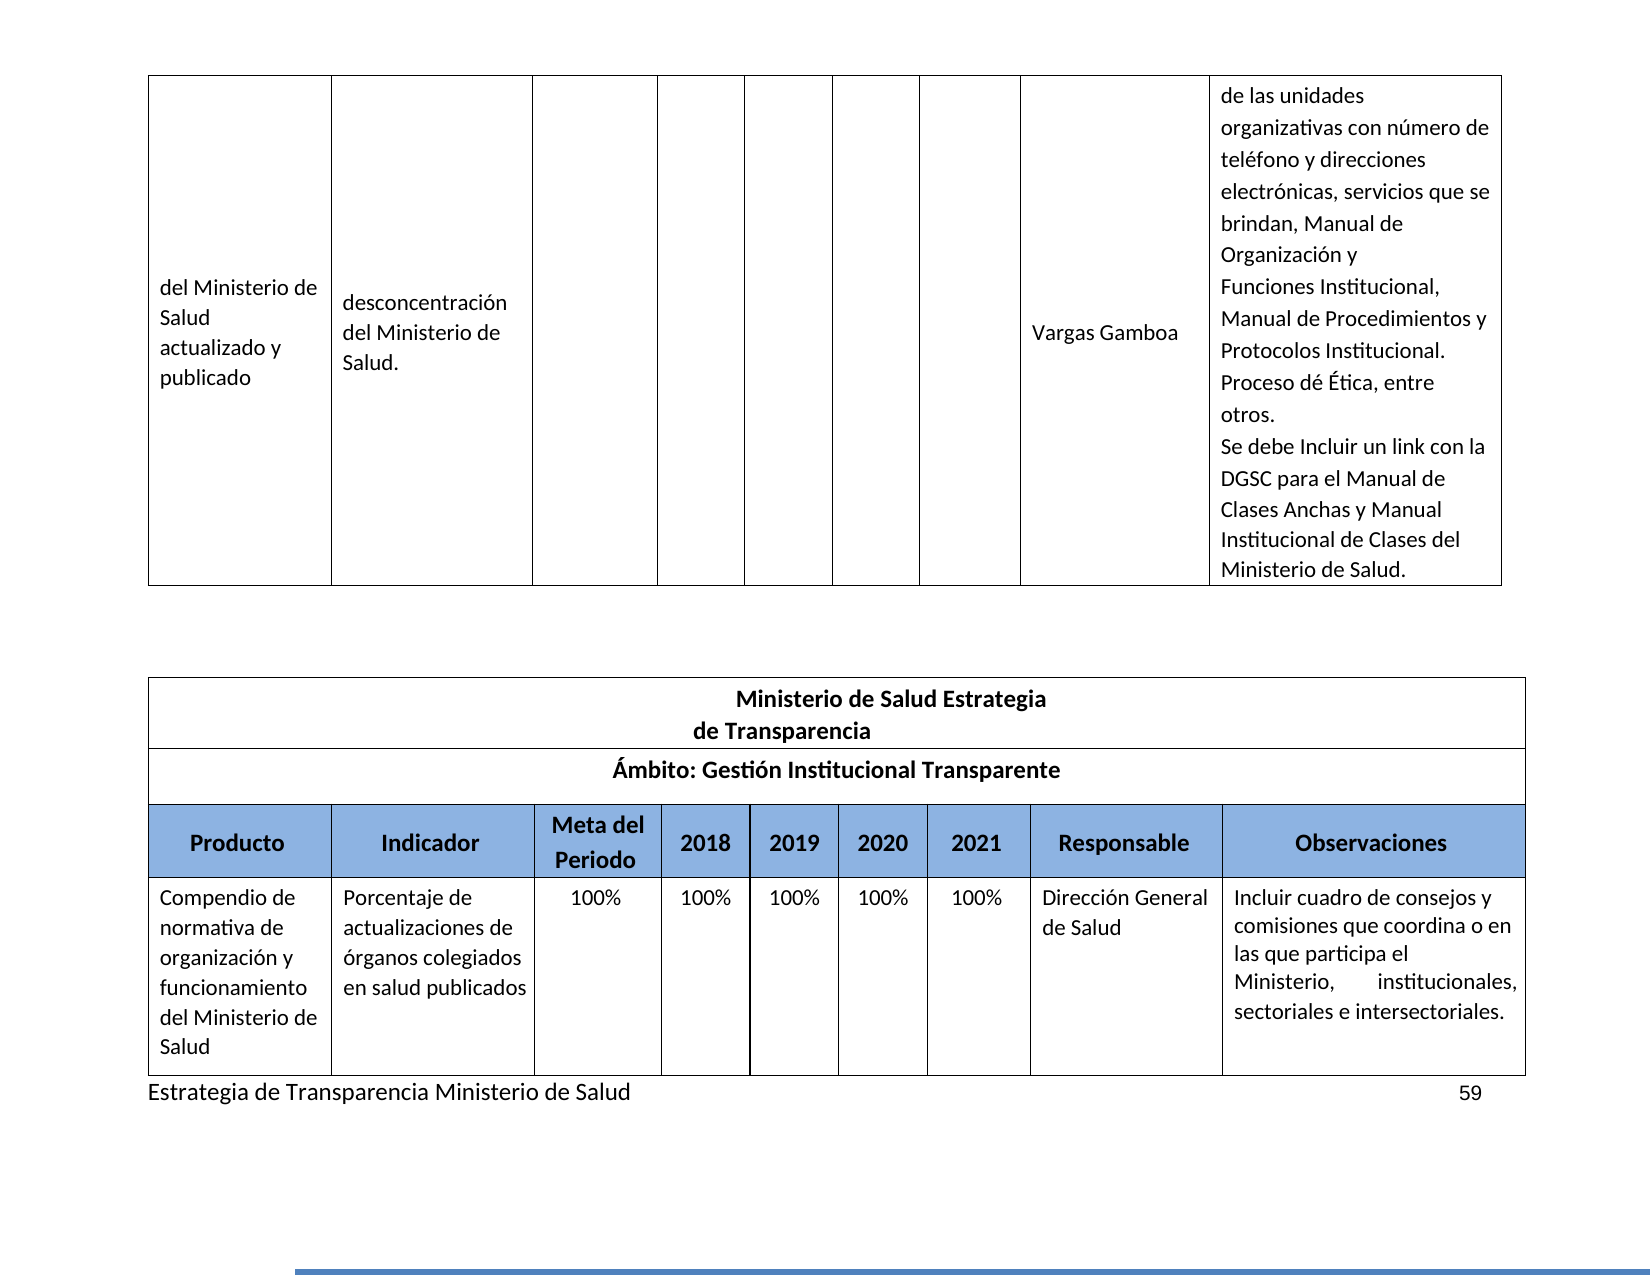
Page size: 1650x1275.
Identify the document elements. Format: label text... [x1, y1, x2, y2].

table_cell Meta del Periodo [535, 805, 661, 877]
table_cell 100% [839, 878, 927, 1075]
table_cell [745, 76, 832, 585]
table_cell [658, 76, 744, 585]
table_cell del Ministerio de Salud actualizado y publicado [149, 76, 331, 585]
table_cell 2018 [662, 805, 749, 877]
table_cell Indicador [332, 805, 534, 877]
table_cell Dirección General de Salud [1031, 878, 1222, 1075]
table_cell Producto [149, 805, 331, 877]
table_cell 2019 [751, 805, 838, 877]
table_header [1223, 678, 1525, 748]
table_cell 2020 [839, 805, 927, 877]
table_cell 100% [535, 878, 661, 1075]
table_cell [920, 76, 1020, 585]
table_cell Compendio de normativa de organización y funcionamiento del Ministerio de Salud [149, 878, 331, 1075]
table_cell [833, 76, 919, 585]
table_cell 100% [662, 878, 749, 1075]
table_cell [149, 749, 332, 803]
table_cell Observaciones [1223, 805, 1525, 877]
table_cell 100% [751, 878, 838, 1075]
table_cell [1223, 749, 1525, 803]
table_cell [533, 76, 657, 585]
table_cell Incluir cuadro de consejos y comisiones que coordina o en las que participa el Ministerio, institucionales, sectoriales e intersectoriales. [1223, 878, 1525, 1075]
table_cell Porcentaje de actualizaciones de órganos colegiados en salud publicados [332, 878, 534, 1075]
table_cell 100% [928, 878, 1030, 1075]
table_cell 2021 [928, 805, 1030, 877]
table_cell [332, 749, 535, 803]
table_cell de las unidades organizativas con número de teléfono y direcciones electrónicas, servicios que se brindan, Manual de Organización y Funciones Institucional, Manual de Procedimientos y Protocolos Institucional. Proceso dé Ética, entre otros. Se debe Incluir un link con la DGSC para el Manual de Clases Anchas y Manual Institucional de Clases del Ministerio de Salud. [1210, 76, 1501, 585]
table_cell desconcentración del Ministerio de Salud. [332, 76, 532, 585]
table_header Ministerio de Salud Estrategia de Transparencia [535, 678, 1223, 748]
table_header [149, 678, 332, 748]
table_cell Responsable [1031, 805, 1222, 877]
table_cell Ámbito: Gestión Institucional Transparente [535, 749, 1223, 803]
table_cell Vargas Gamboa [1021, 76, 1209, 585]
table_header [332, 678, 535, 748]
